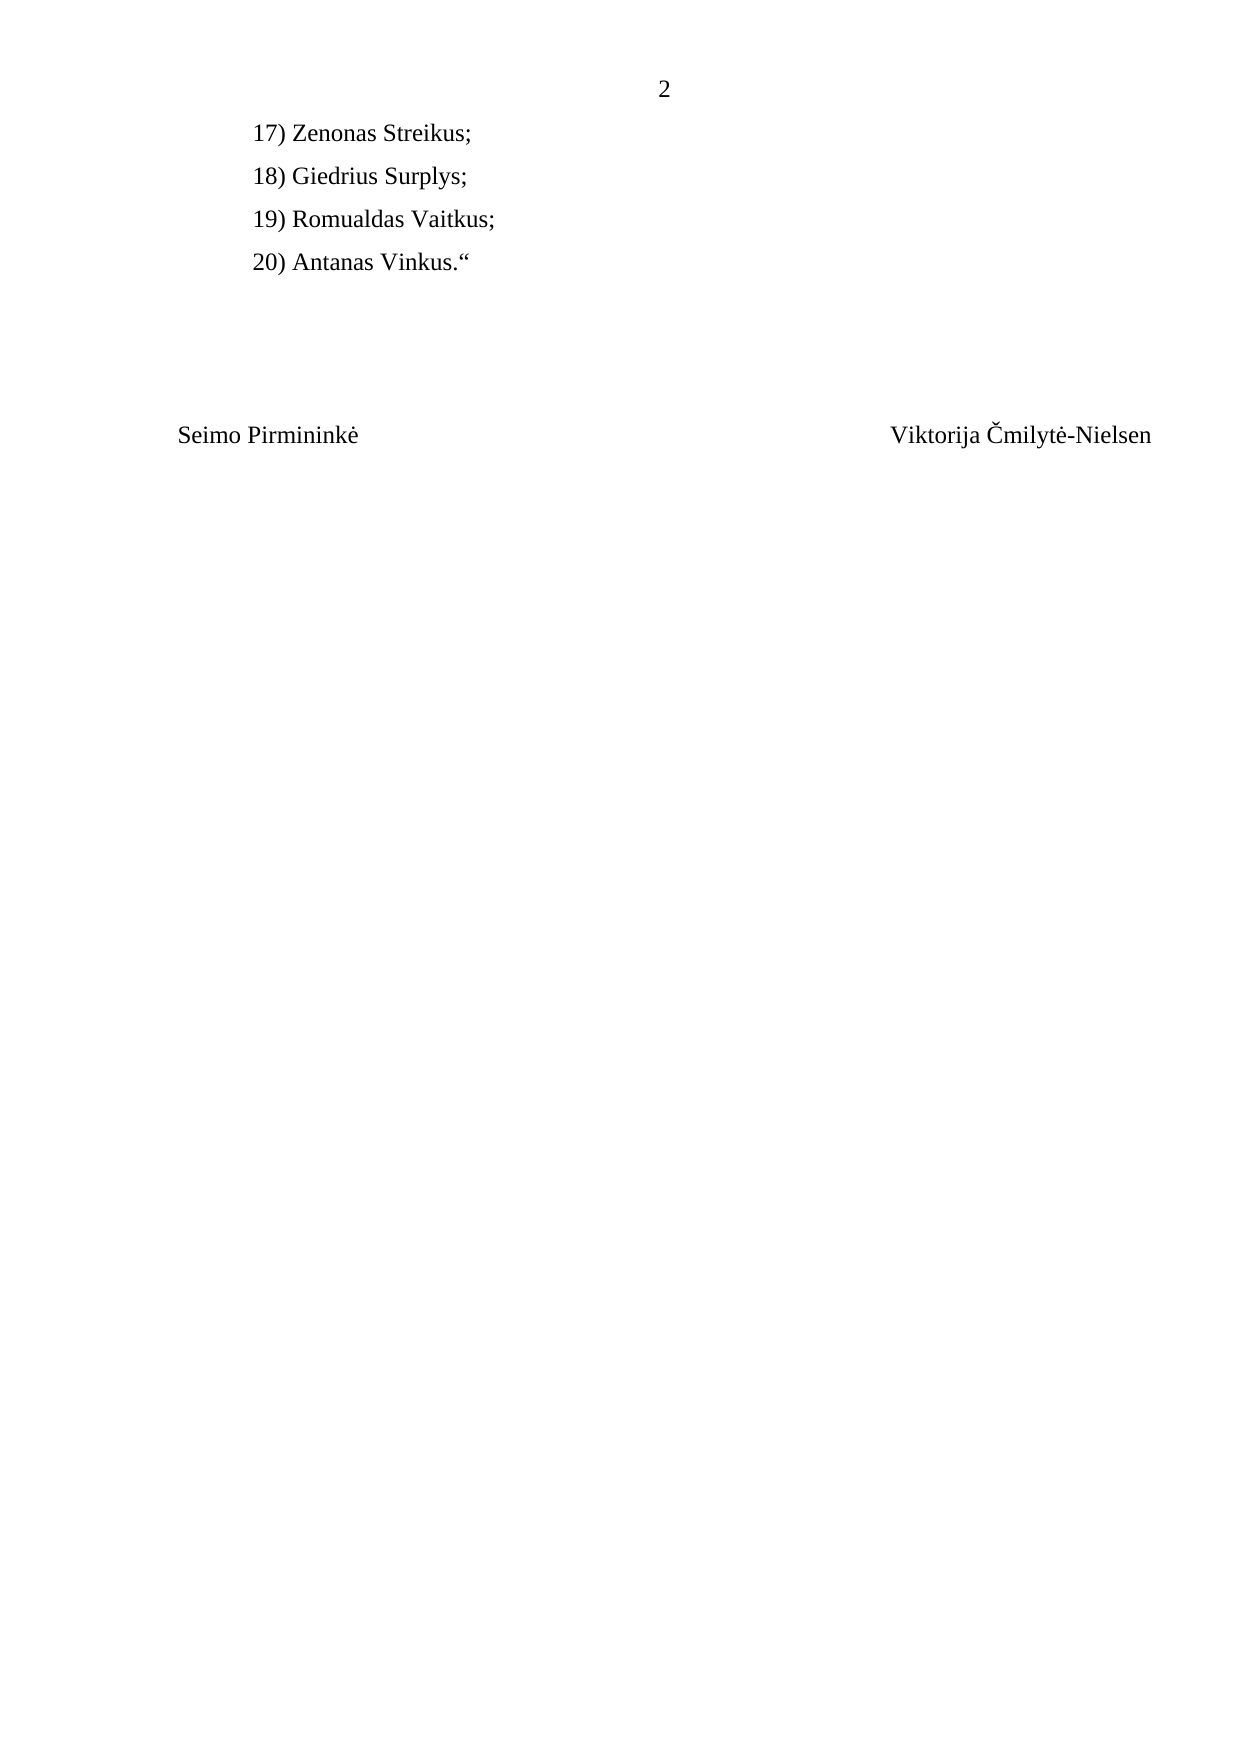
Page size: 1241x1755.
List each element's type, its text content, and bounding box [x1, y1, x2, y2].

text 18) Giedrius Surplys; [177, 161, 1152, 190]
text 17) Zenonas Streikus; [177, 118, 1152, 147]
text Seimo Pirmininkė Viktorija Čmilytė-Nielsen [177, 420, 1152, 449]
text 20) Antanas Vinkus.“ [177, 247, 1152, 276]
text 19) Romualdas Vaitkus; [177, 204, 1152, 233]
